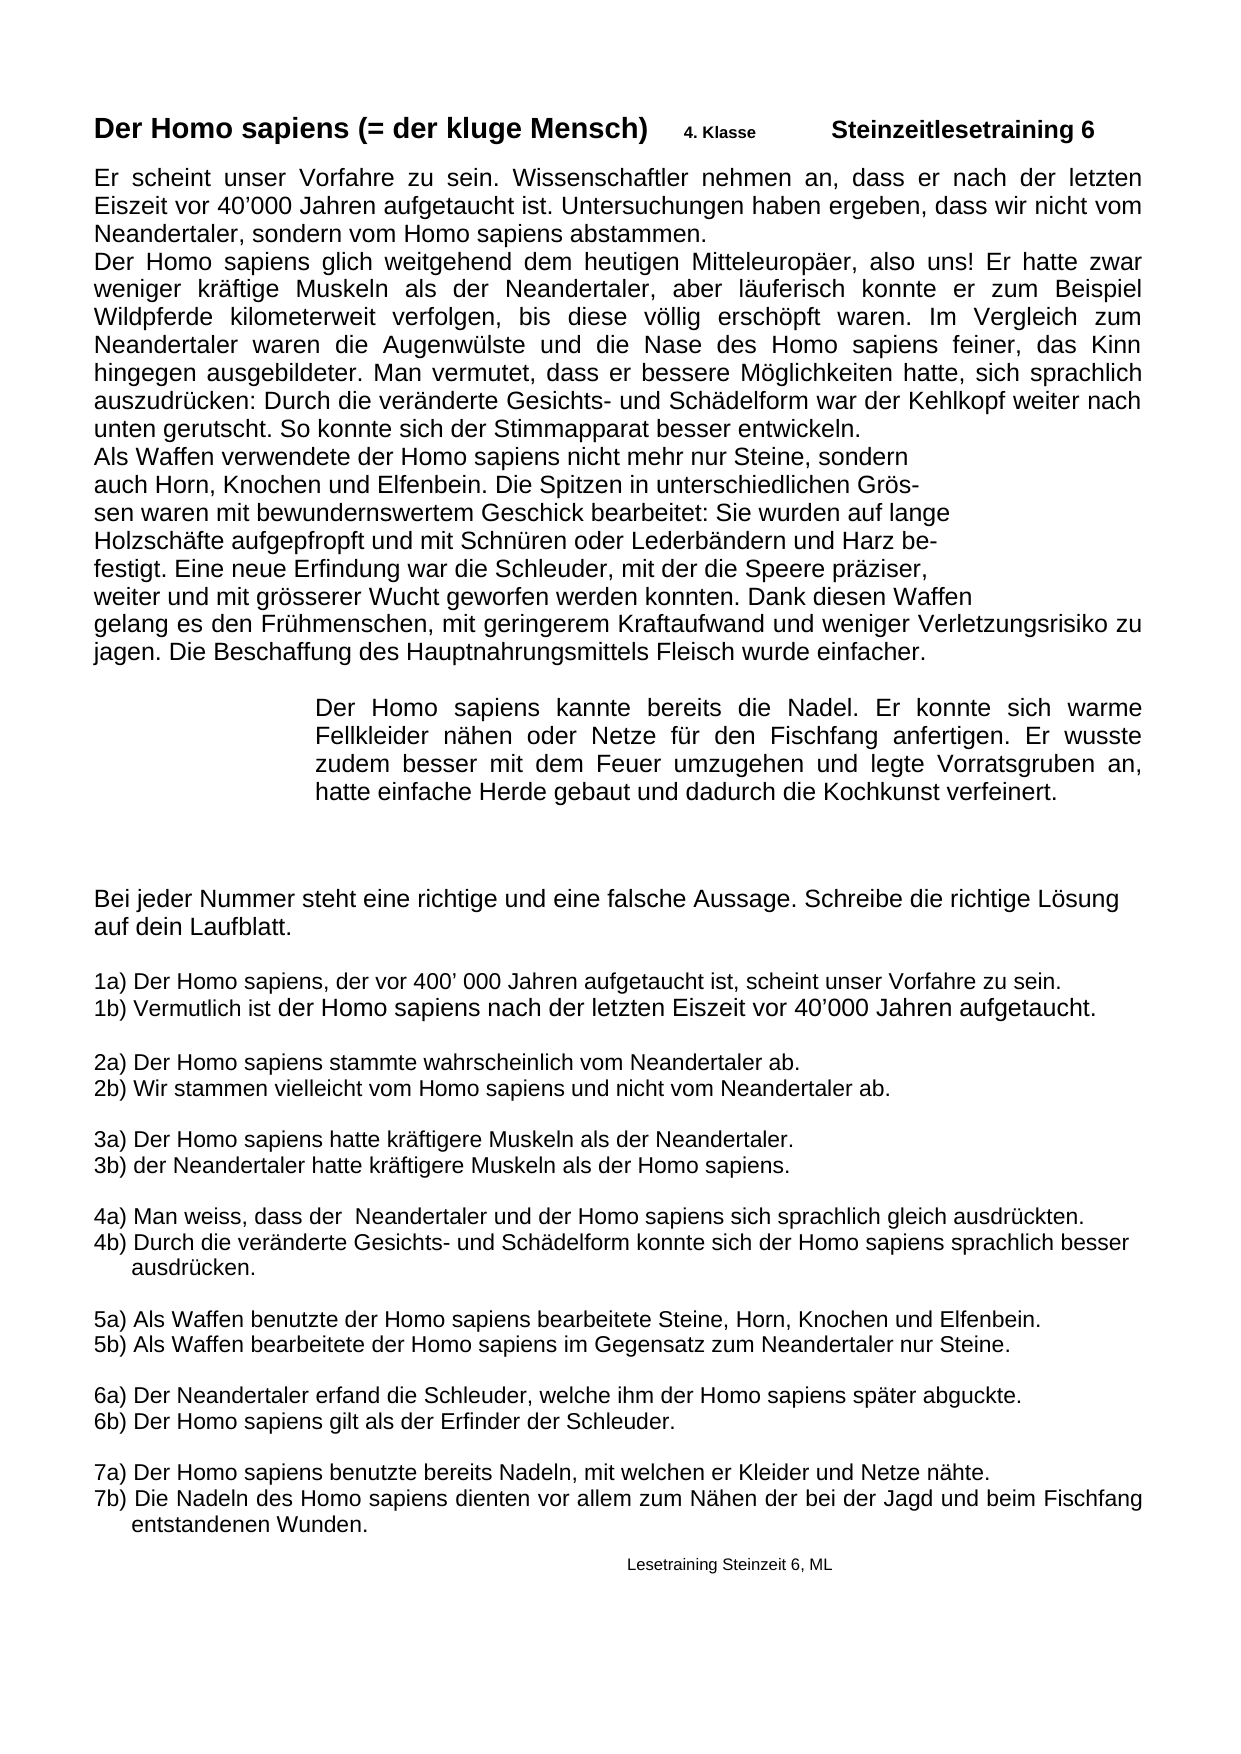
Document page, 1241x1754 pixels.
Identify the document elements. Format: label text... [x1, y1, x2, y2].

text 5a) Als Waffen benutzte der Homo sapiens bearbeitete Steine, Horn, Knochen und Elfenbein. [94, 1306, 1144, 1332]
text gelang es den Frühmenschen, mit geringerem Kraftaufwand und weniger Verletzungsrisiko zu jagen. Die Beschaffung des Hauptnahrungsmittels Fleisch wurde einfacher. [94, 610, 1144, 666]
text 1b) Vermutlich ist der Homo sapiens nach der letzten Eiszeit vor 40’000 Jahren aufgetaucht. [94, 994, 1144, 1022]
text 6a) Der Neandertaler erfand die Schleuder, welche ihm der Homo sapiens später abguckte. [94, 1383, 1144, 1409]
text auch Horn, Knochen und Elfenbein. Die Spitzen in unterschiedlichen Grös- [94, 471, 1144, 499]
text 6b) Der Homo sapiens gilt als der Erfinder der Schleuder. [94, 1409, 1144, 1434]
text Lesetraining Steinzeit 6, ML [315, 1556, 1144, 1574]
text 3b) der Neandertaler hatte kräftigere Muskeln als der Homo sapiens. [94, 1153, 1144, 1178]
text sen waren mit bewundernswertem Geschick bearbeitet: Sie wurden auf lange [94, 499, 1144, 527]
text weiter und mit grösserer Wucht geworfen werden konnten. Dank diesen Waffen [94, 582, 1144, 610]
text 2b) Wir stammen vielleicht vom Homo sapiens und nicht vom Neandertaler ab. [94, 1076, 1144, 1101]
text Bei jeder Nummer steht eine richtige und eine falsche Aussage. Schreibe die richtige Lösung auf dein Laufblatt. [94, 885, 1144, 941]
text 3a) Der Homo sapiens hatte kräftigere Muskeln als der Neandertaler. [94, 1127, 1144, 1153]
text 4a) Man weiss, dass der Neandertaler und der Homo sapiens sich sprachlich gleich ausdrückten. [94, 1204, 1144, 1229]
text Der Homo sapiens kannte bereits die Nadel. Er konnte sich warme Fellkleider nähen oder Netze für den Fischfang anfertigen. Er wusste zudem besser mit dem Feuer umzugehen und legte Vorratsgruben an, hatte einfache Herde gebaut und dadurch die Kochkunst verfeinert. [315, 694, 1144, 806]
text Holzschäfte aufgepfropft und mit Schnüren oder Lederbändern und Harz be- [94, 527, 1144, 554]
text 7a) Der Homo sapiens benutzte bereits Nadeln, mit welchen er Kleider und Netze nähte. [94, 1460, 1144, 1486]
text Der Homo sapiens (= der kluge Mensch) 4. Klasse Steinzeitlesetraining 6 [94, 112, 1144, 145]
text 5b) Als Waffen bearbeitete der Homo sapiens im Gegensatz zum Neandertaler nur Steine. [94, 1332, 1144, 1358]
text 2a) Der Homo sapiens stammte wahrscheinlich vom Neandertaler ab. [94, 1050, 1144, 1076]
text 7b) Die Nadeln des Homo sapiens dienten vor allem zum Nähen der bei der Jagd und beim Fischfang entstandenen Wunden. [94, 1486, 1144, 1537]
text Er scheint unser Vorfahre zu sein. Wissenschaftler nehmen an, dass er nach der letzten Eiszeit vor 40’000 Jahren aufgetaucht ist. Untersuchungen haben ergeben, dass wir nicht vom Neandertaler, sondern vom Homo sapiens abstammen. [94, 164, 1144, 247]
text 4b) Durch die veränderte Gesichts- und Schädelform konnte sich der Homo sapiens sprachlich besser ausdrücken. [94, 1229, 1144, 1281]
text Als Waffen verwendete der Homo sapiens nicht mehr nur Steine, sondern [94, 443, 1144, 471]
text 1a) Der Homo sapiens, der vor 400’ 000 Jahren aufgetaucht ist, scheint unser Vorfahre zu sein. [94, 969, 1144, 994]
text festigt. Eine neue Erfindung war die Schleuder, mit der die Speere präziser, [94, 554, 1144, 582]
text Der Homo sapiens glich weitgehend dem heutigen Mitteleuropäer, also uns! Er hatte zwar weniger kräftige Muskeln als der Neandertaler, aber läuferisch konnte er zum Beispiel Wildpferde kilometerweit verfolgen, bis diese völlig erschöpft waren. Im Vergleich zum Neandertaler waren die Augenwülste und die Nase des Homo sapiens feiner, das Kinn hingegen ausgebildeter. Man vermutet, dass er bessere Möglichkeiten hatte, sich sprachlich auszudrücken: Durch die veränderte Gesichts- und Schädelform war der Kehlkopf weiter nach unten gerutscht. So konnte sich der Stimmapparat besser entwickeln. [94, 247, 1144, 443]
